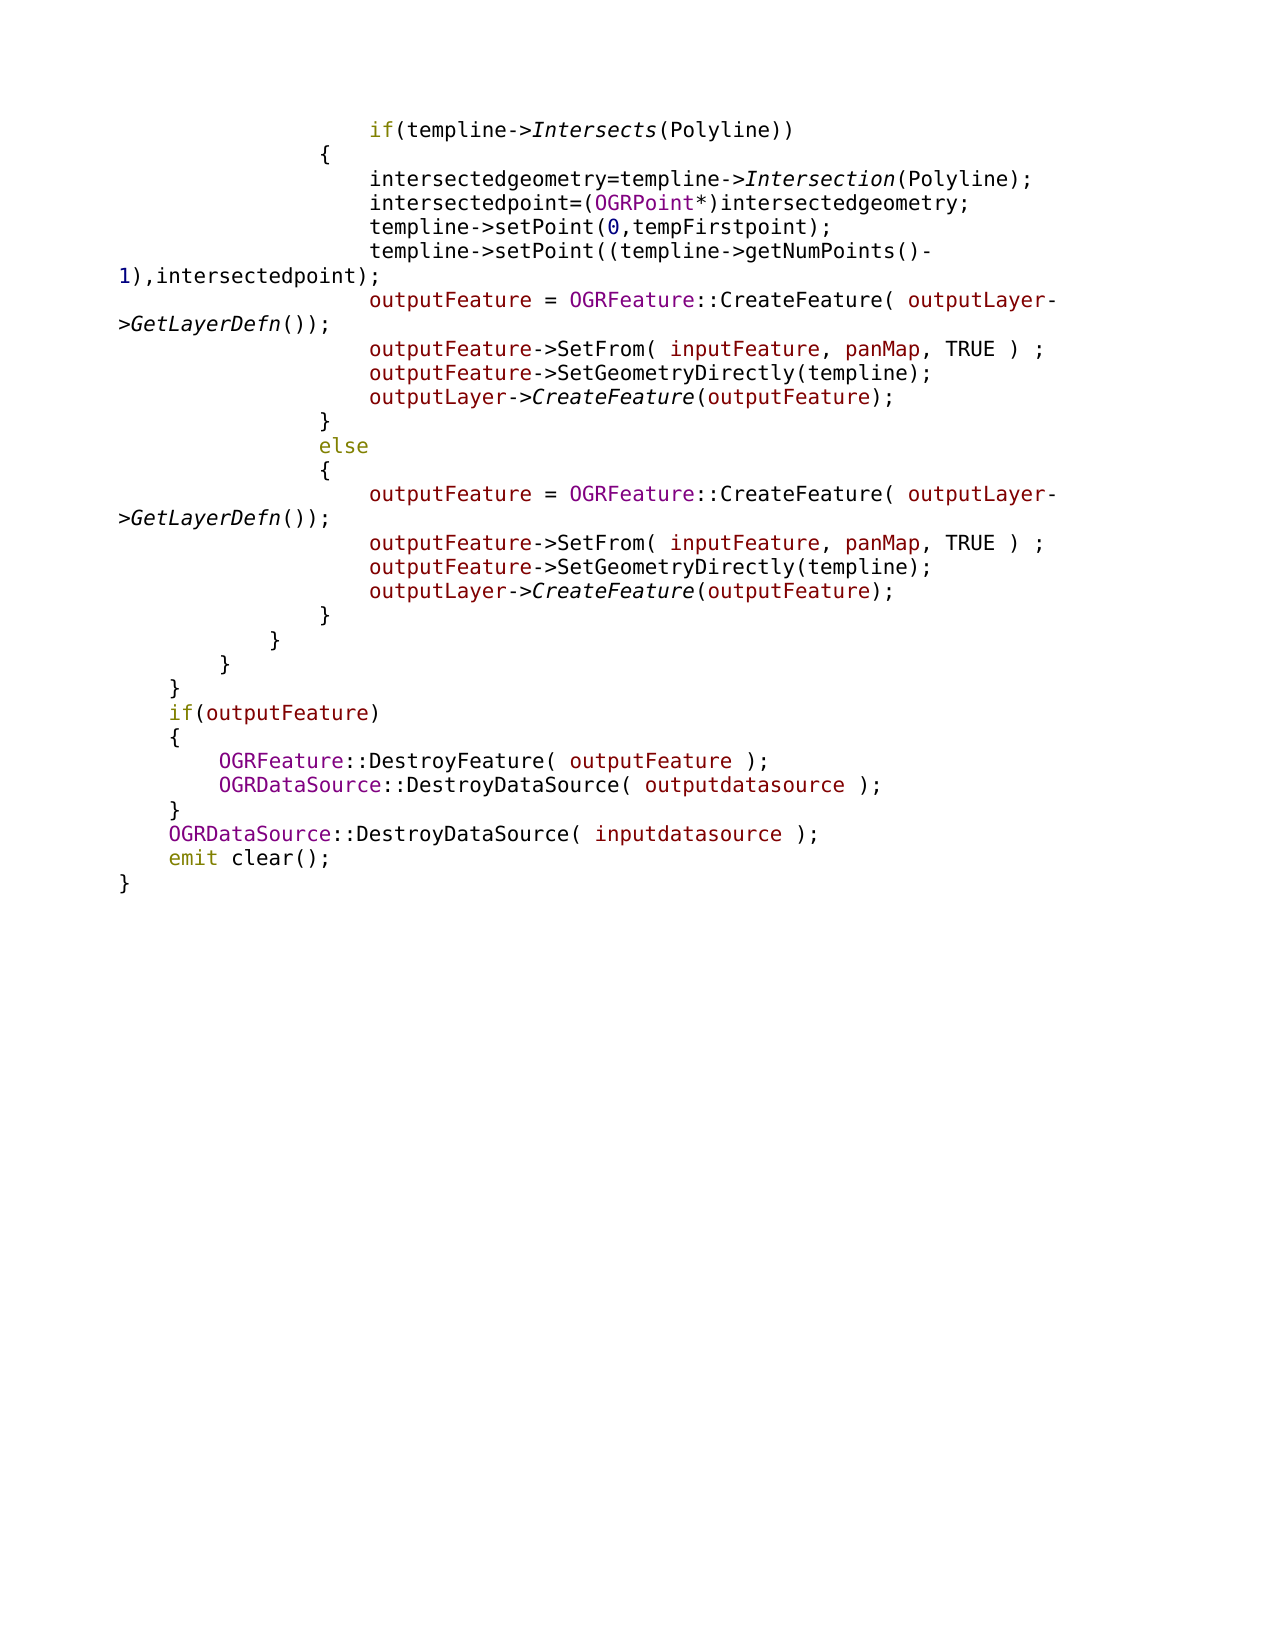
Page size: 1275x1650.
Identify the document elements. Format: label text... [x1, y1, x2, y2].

text OGRFeature::DestroyFeature( outputFeature ); [118, 749, 1157, 773]
text } [118, 628, 1157, 652]
text OGRDataSource::DestroyDataSource( outputdatasource ); [118, 773, 1157, 798]
text intersectedgeometry=templine->Intersection(Polyline); [118, 167, 1157, 191]
text { [118, 725, 1157, 749]
text } [118, 409, 1157, 434]
text else [118, 434, 1157, 458]
text { [118, 142, 1157, 167]
text OGRDataSource::DestroyDataSource( inputdatasource ); [118, 822, 1157, 846]
text outputFeature = OGRFeature::CreateFeature( outputLayer->GetLayerDefn()); [118, 482, 1157, 531]
text outputFeature->SetGeometryDirectly(templine); [118, 361, 1157, 385]
text emit clear(); [118, 846, 1157, 871]
text outputFeature->SetFrom( inputFeature, panMap, TRUE ) ; [118, 337, 1157, 361]
text templine->setPoint(0,tempFirstpoint); [118, 215, 1157, 239]
text outputFeature = OGRFeature::CreateFeature( outputLayer->GetLayerDefn()); [118, 288, 1157, 337]
text templine->setPoint((templine->getNumPoints()-1),intersectedpoint); [118, 239, 1157, 288]
text outputFeature->SetGeometryDirectly(templine); [118, 555, 1157, 579]
text } [118, 676, 1157, 701]
text { [118, 458, 1157, 482]
text } [118, 798, 1157, 822]
text outputLayer->CreateFeature(outputFeature); [118, 579, 1157, 603]
text intersectedpoint=(OGRPoint*)intersectedgeometry; [118, 191, 1157, 215]
text outputLayer->CreateFeature(outputFeature); [118, 385, 1157, 409]
text if(templine->Intersects(Polyline)) [118, 118, 1157, 142]
text } [118, 603, 1157, 628]
text if(outputFeature) [118, 701, 1157, 725]
text outputFeature->SetFrom( inputFeature, panMap, TRUE ) ; [118, 531, 1157, 555]
text } [118, 871, 1157, 895]
text } [118, 652, 1157, 676]
